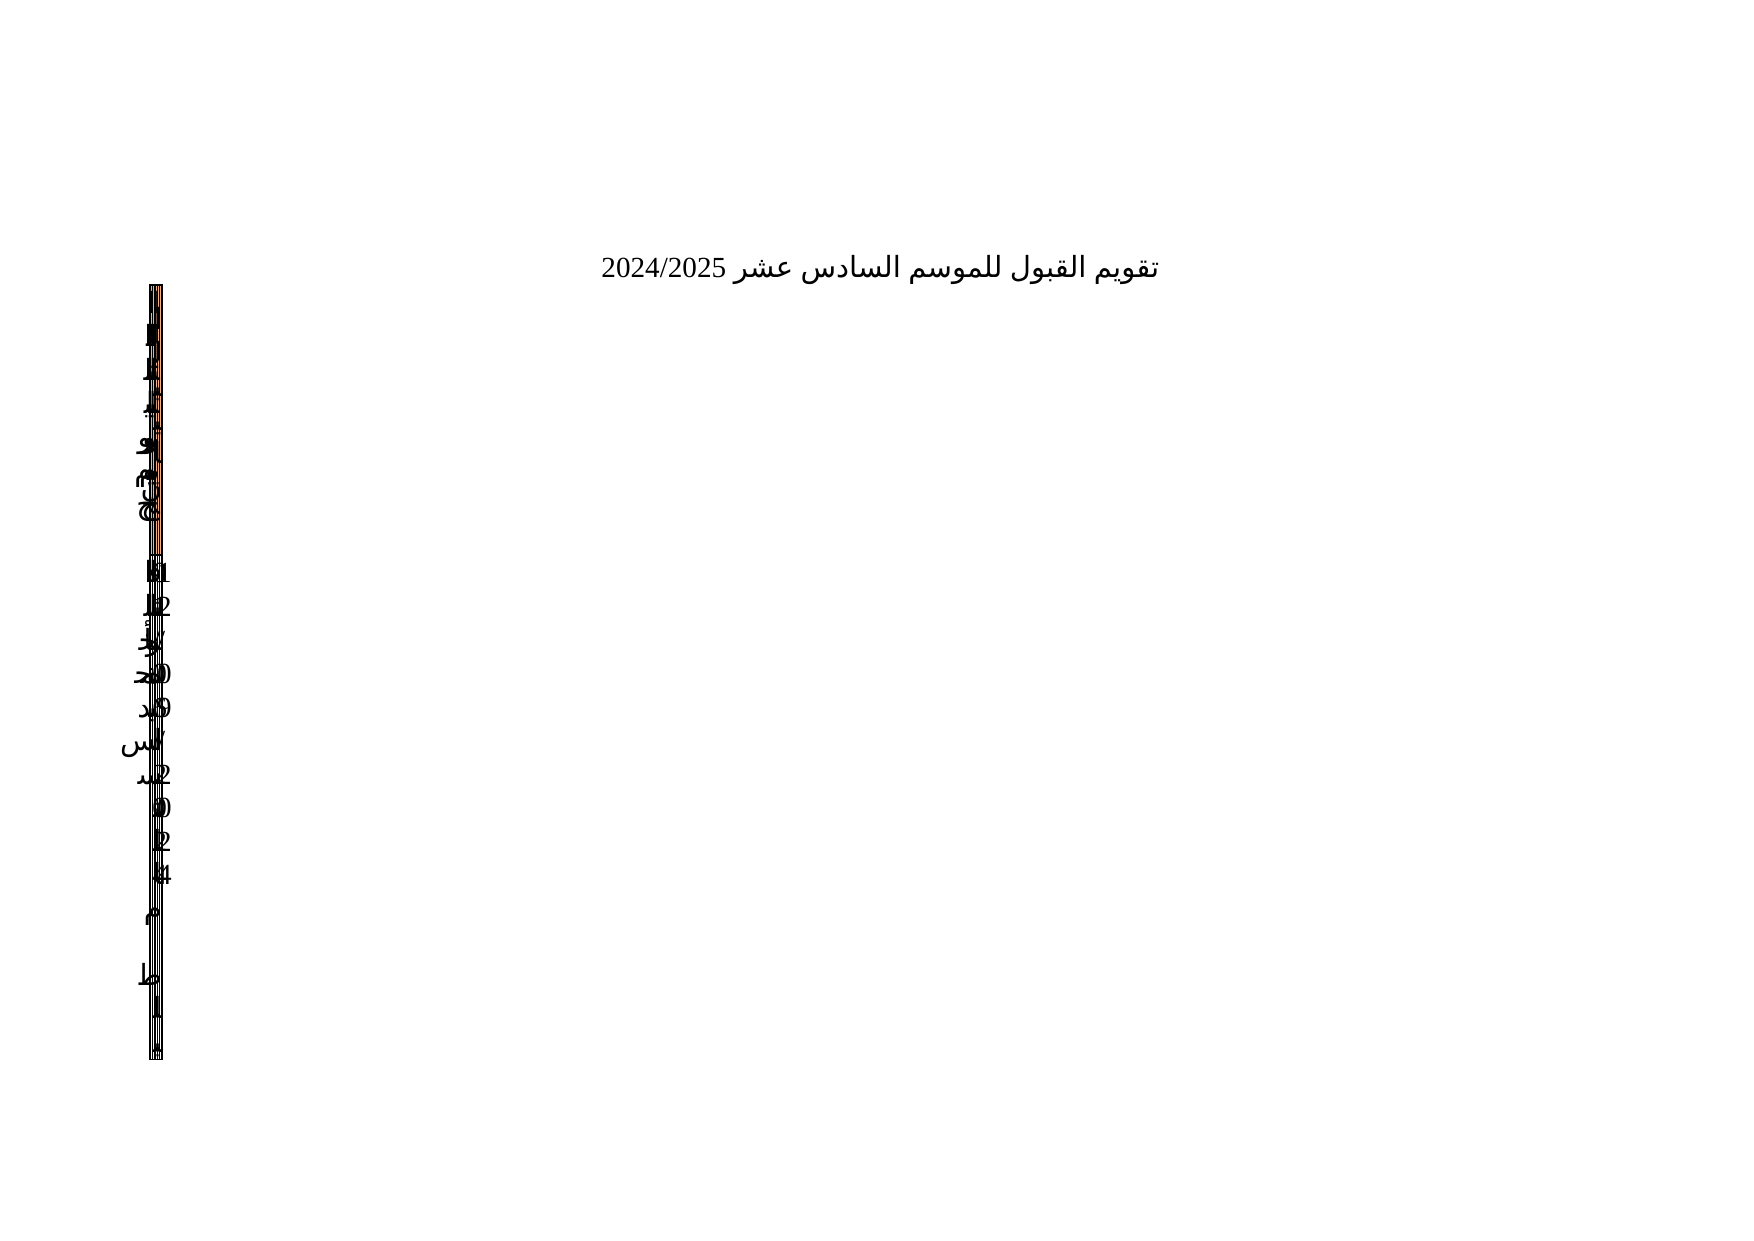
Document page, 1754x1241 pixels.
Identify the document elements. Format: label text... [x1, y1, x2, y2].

text تقويم القبول للموسم السادس عشر 2024/2025 [150, 251, 1603, 284]
